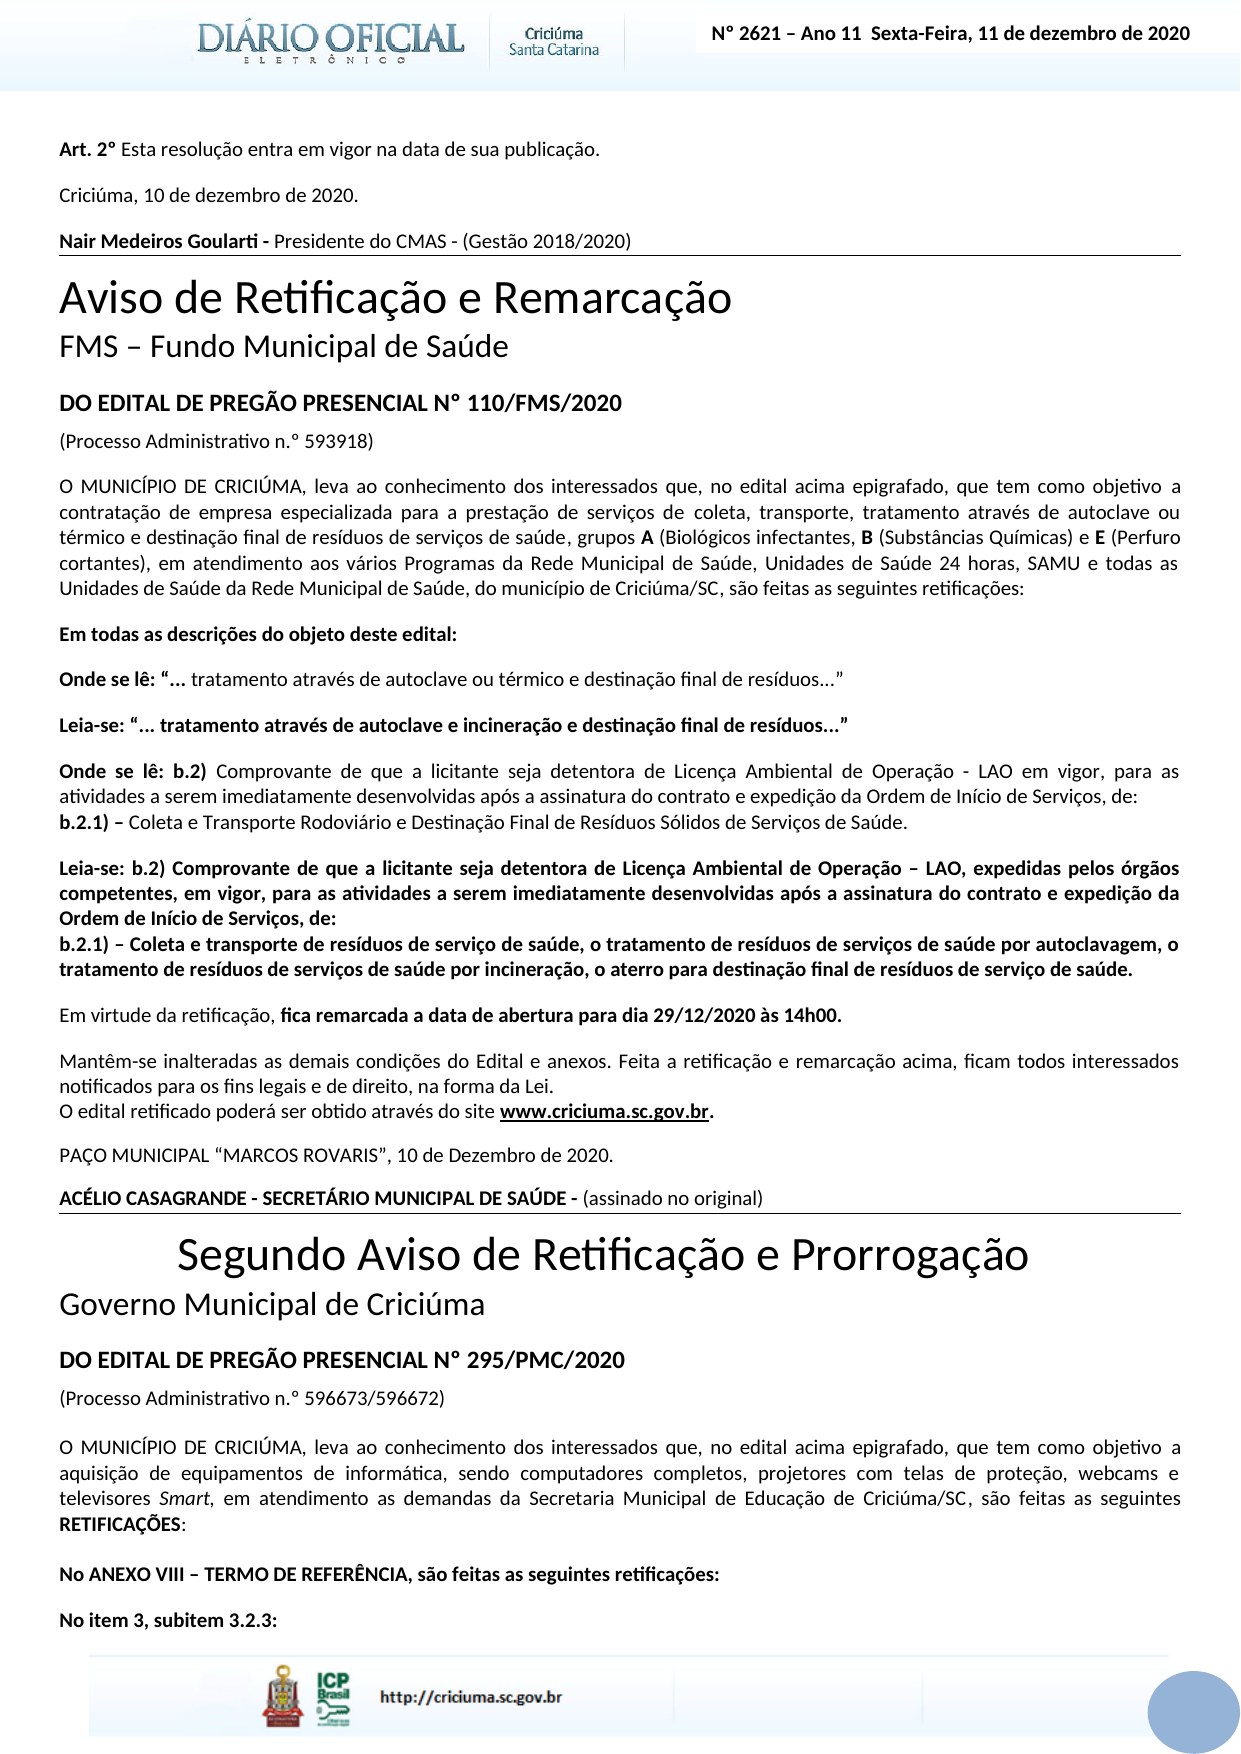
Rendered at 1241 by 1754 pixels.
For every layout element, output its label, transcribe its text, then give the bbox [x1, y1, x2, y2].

text Segundo Aviso de Retificação e Prorrogação Governo Municipal de Criciúma [59, 1224, 1181, 1323]
text Em todas as descrições do objeto deste edital: [59, 621, 1181, 646]
text Onde se lê: “... tratamento através de autoclave ou térmico e destinação final de resíduos...” [59, 667, 1181, 692]
text Aviso de Retificação e Remarcação FMS – Fundo Municipal de Saúde [59, 267, 1181, 366]
text PAÇO MUNICIPAL “MARCOS ROVARIS”, 10 de Dezembro de 2020. [59, 1142, 1181, 1167]
text No item 3, subitem 3.2.3: [59, 1607, 1181, 1633]
text Leia-se: b.2) Comprovante de que a licitante seja detentora de Licença Ambiental de Operação – LAO, expedidas pelos órgãos competentes, em vigor, para as atividades a serem imediatamente desenvolvidas após a assinatura do contrato e expedição da Ordem de Início de Serviços, de: [59, 855, 1181, 931]
text b.2.1) – Coleta e Transporte Rodoviário e Destinação Final de Resíduos Sólidos de Serviços de Saúde. [59, 809, 1181, 834]
text O MUNICÍPIO DE CRICIÚMA, leva ao conhecimento dos interessados que, no edital acima epigrafado, que tem como objetivo a aquisição de equipamentos de informática, sendo computadores completos, projetores com telas de proteção, webcams e televisores Smart, em atendimento as demandas da Secretaria Municipal de Educação de Criciúma/SC, são feitas as seguintes RETIFICAÇÕES: [59, 1434, 1181, 1536]
text Onde se lê: b.2) Comprovante de que a licitante seja detentora de Licença Ambiental de Operação - LAO em vigor, para as atividades a serem imediatamente desenvolvidas após a assinatura do contrato e expedição da Ordem de Início de Serviços, de: [59, 758, 1181, 809]
text (Processo Administrativo n.º 596673/596672) [59, 1385, 1181, 1411]
text O MUNICÍPIO DE CRICIÚMA, leva ao conhecimento dos interessados que, no edital acima epigrafado, que tem como objetivo a contratação de empresa especializada para a prestação de serviços de coleta, transporte, tratamento através de autoclave ou térmico e destinação final de resíduos de serviços de saúde, grupos A (Biológicos infectantes, B (Substâncias Químicas) e E (Perfuro cortantes), em atendimento aos vários Programas da Rede Municipal de Saúde, Unidades de Saúde 24 horas, SAMU e todas as Unidades de Saúde da Rede Municipal de Saúde, do município de Criciúma/SC, são feitas as seguintes retificações: [59, 473, 1181, 601]
text (Processo Administrativo n.º 593918) [59, 428, 1181, 453]
text Art. 2º Esta resolução entra em vigor na data de sua publicação. [59, 136, 1181, 162]
text Nair Medeiros Goularti - Presidente do CMAS - (Gestão 2018/2020) [59, 228, 1181, 255]
text DO EDITAL DE PREGÃO PRESENCIAL Nº 295/PMC/2020 [59, 1342, 1181, 1375]
text Mantêm-se inalteradas as demais condições do Edital e anexos. Feita a retificação e remarcação acima, ficam todos interessados notificados para os fins legais e de direito, na forma da Lei. [59, 1048, 1181, 1099]
text b.2.1) – Coleta e transporte de resíduos de serviço de saúde, o tratamento de resíduos de serviços de saúde por autoclavagem, o tratamento de resíduos de serviços de saúde por incineração, o aterro para destinação final de resíduos de serviço de saúde. [59, 931, 1181, 982]
text Leia-se: “... tratamento através de autoclave e incineração e destinação final de resíduos...” [59, 712, 1181, 738]
text Em virtude da retificação, fica remarcada a data de abertura para dia 29/12/2020 às 14h00. [59, 1002, 1181, 1027]
text DO EDITAL DE PREGÃO PRESENCIAL Nº 110/FMS/2020 [59, 387, 1181, 417]
text ACÉLIO CASAGRANDE - SECRETÁRIO MUNICIPAL DE SAÚDE - (assinado no original) [59, 1185, 1181, 1213]
text Criciúma, 10 de dezembro de 2020. [59, 182, 1181, 207]
text O edital retificado poderá ser obtido através do site www.criciuma.sc.gov.br. [59, 1099, 1181, 1124]
text No ANEXO VIII – TERMO DE REFERÊNCIA, são feitas as seguintes retificações: [59, 1562, 1181, 1587]
